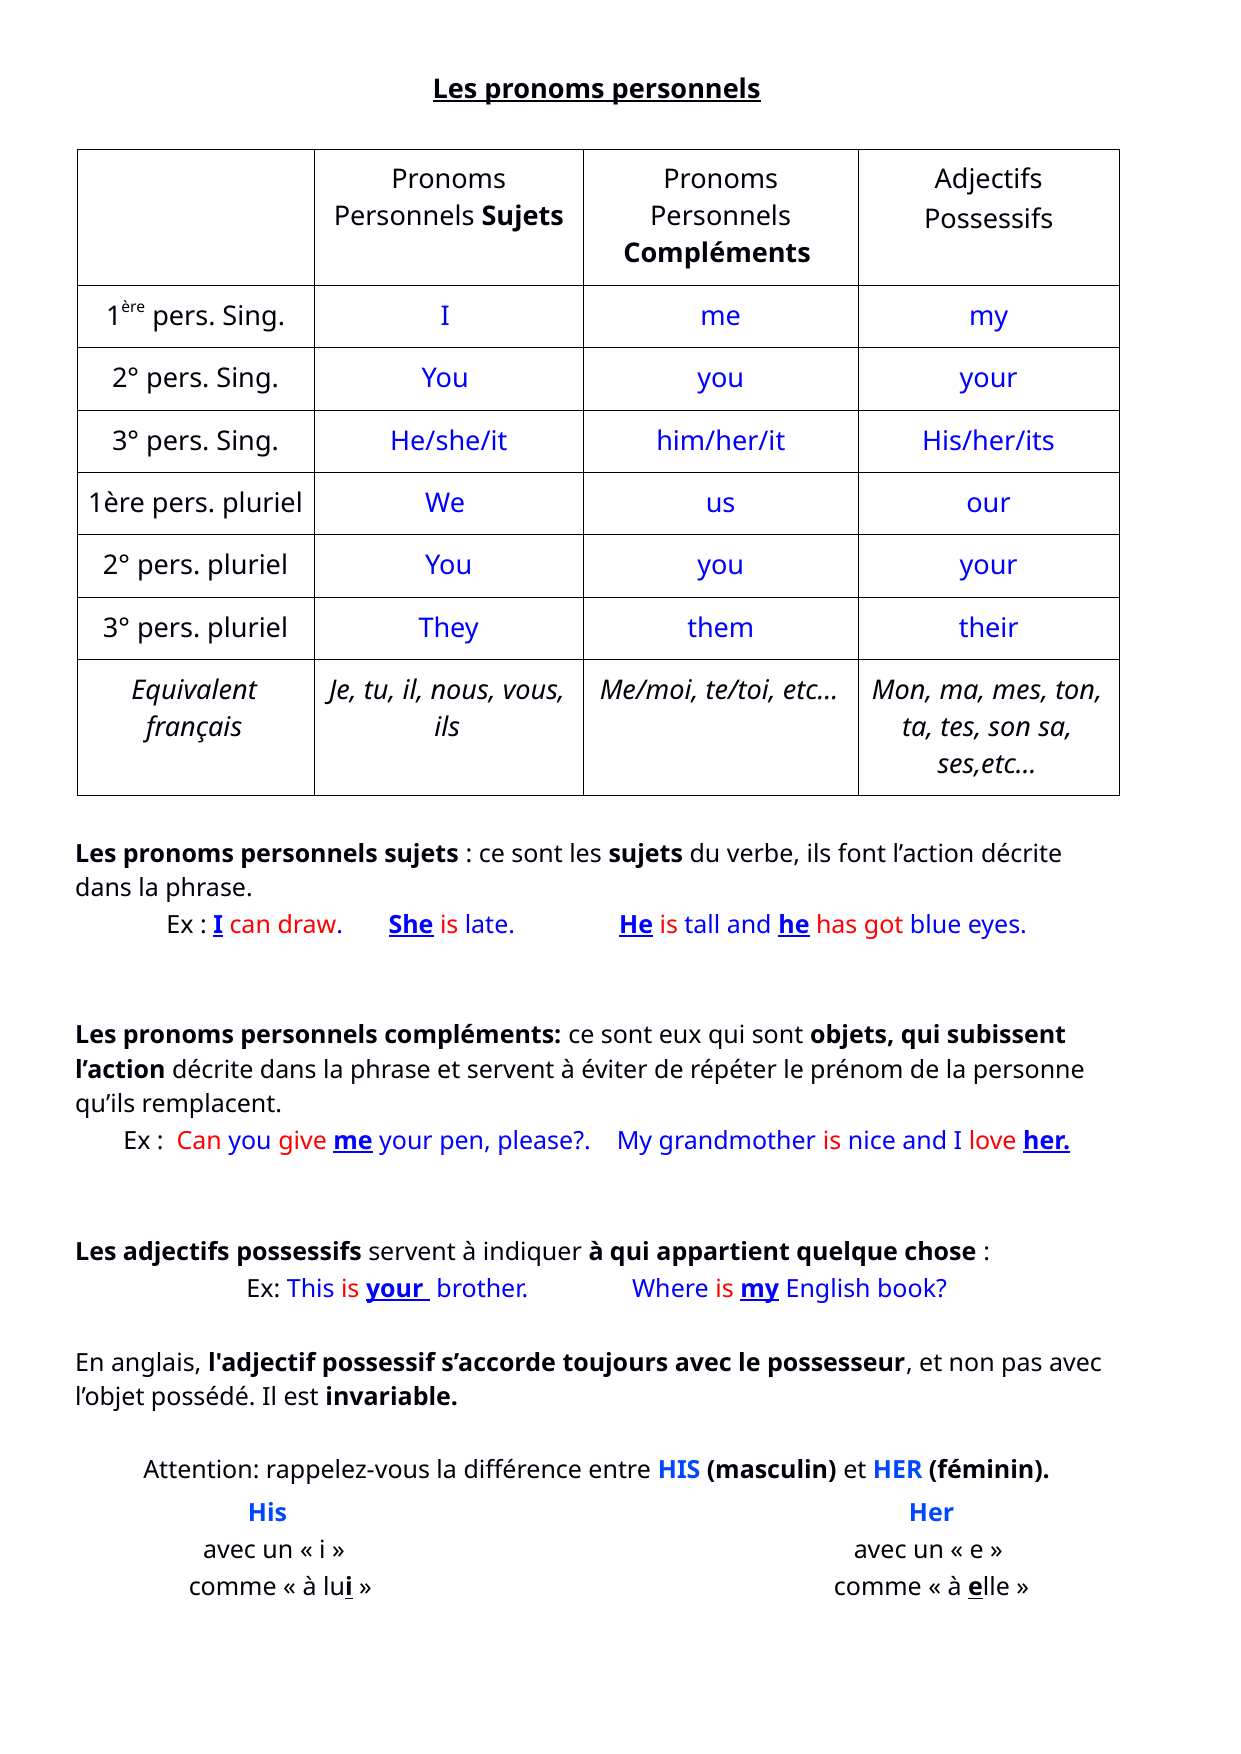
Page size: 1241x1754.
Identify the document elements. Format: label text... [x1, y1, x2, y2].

table_header [78, 150, 314, 285]
table_cell Me/moi, te/toi, etc… [584, 660, 858, 795]
table_header Pronoms Personnels Compléments [584, 150, 858, 285]
table_cell Mon, ma, mes, ton, ta, tes, son sa, ses,etc… [859, 660, 1119, 795]
table_cell him/her/it [584, 411, 858, 472]
table_cell 1ère pers. pluriel [78, 473, 314, 534]
table_cell 2° pers. pluriel [78, 535, 314, 597]
text Les pronoms personnels [75, 69, 1118, 106]
text Ex: This is your brother. Where is my English book? [75, 1270, 1118, 1304]
text En anglais, l'adjectif possessif s’accorde toujours avec le possesseur, et non pas avec l’objet possédé. Il est invariable. [75, 1344, 1118, 1412]
table_cell them [584, 598, 858, 659]
table_cell I [315, 286, 583, 347]
table_cell Je, tu, il, nous, vous, ils [315, 660, 583, 795]
table_cell you [584, 535, 858, 597]
text Ex : Can you give me your pen, please?. My grandmother is nice and I love her. [75, 1122, 1118, 1156]
table_cell your [859, 348, 1119, 409]
table_header Adjectifs Possessifs [859, 150, 1119, 285]
table_cell their [859, 598, 1119, 659]
table_cell me [584, 286, 858, 347]
table_cell you [584, 348, 858, 409]
table_header [596, 1489, 745, 1653]
table_cell Equivalent français [78, 660, 314, 795]
table_cell our [859, 473, 1119, 534]
text Attention: rappelez-vous la différence entre HIS (masculin) et HER (féminin). [75, 1452, 1118, 1486]
table_header Her avec un « e » comme « à elle » [745, 1489, 1117, 1653]
table_cell my [859, 286, 1119, 347]
text Les pronoms personnels sujets : ce sont les sujets du verbe, ils font l’action décrite dans la phrase. [75, 835, 1118, 903]
table_cell You [315, 348, 583, 409]
table_header His avec un « i » comme « à lui » [75, 1489, 459, 1653]
table_cell His/her/its [859, 411, 1119, 472]
table_cell us [584, 473, 858, 534]
table_header [459, 1489, 596, 1653]
table_cell They [315, 598, 583, 659]
table_cell your [859, 535, 1119, 597]
text Les pronoms personnels compléments: ce sont eux qui sont objets, qui subissent l’action décrite dans la phrase et servent à éviter de répéter le prénom de la personne qu’ils remplacent. [75, 1017, 1118, 1119]
table_cell 1ère pers. Sing. [78, 286, 314, 347]
table_cell You [315, 535, 583, 597]
text Ex : I can draw. She is late. He is tall and he has got blue eyes. [75, 906, 1118, 940]
table_cell We [315, 473, 583, 534]
text Les adjectifs possessifs servent à indiquer à qui appartient quelque chose : [75, 1233, 1118, 1267]
table_cell 2° pers. Sing. [78, 348, 314, 409]
table_cell 3° pers. Sing. [78, 411, 314, 472]
table_cell He/she/it [315, 411, 583, 472]
table_header Pronoms Personnels Sujets [315, 150, 583, 285]
table_cell 3° pers. pluriel [78, 598, 314, 659]
